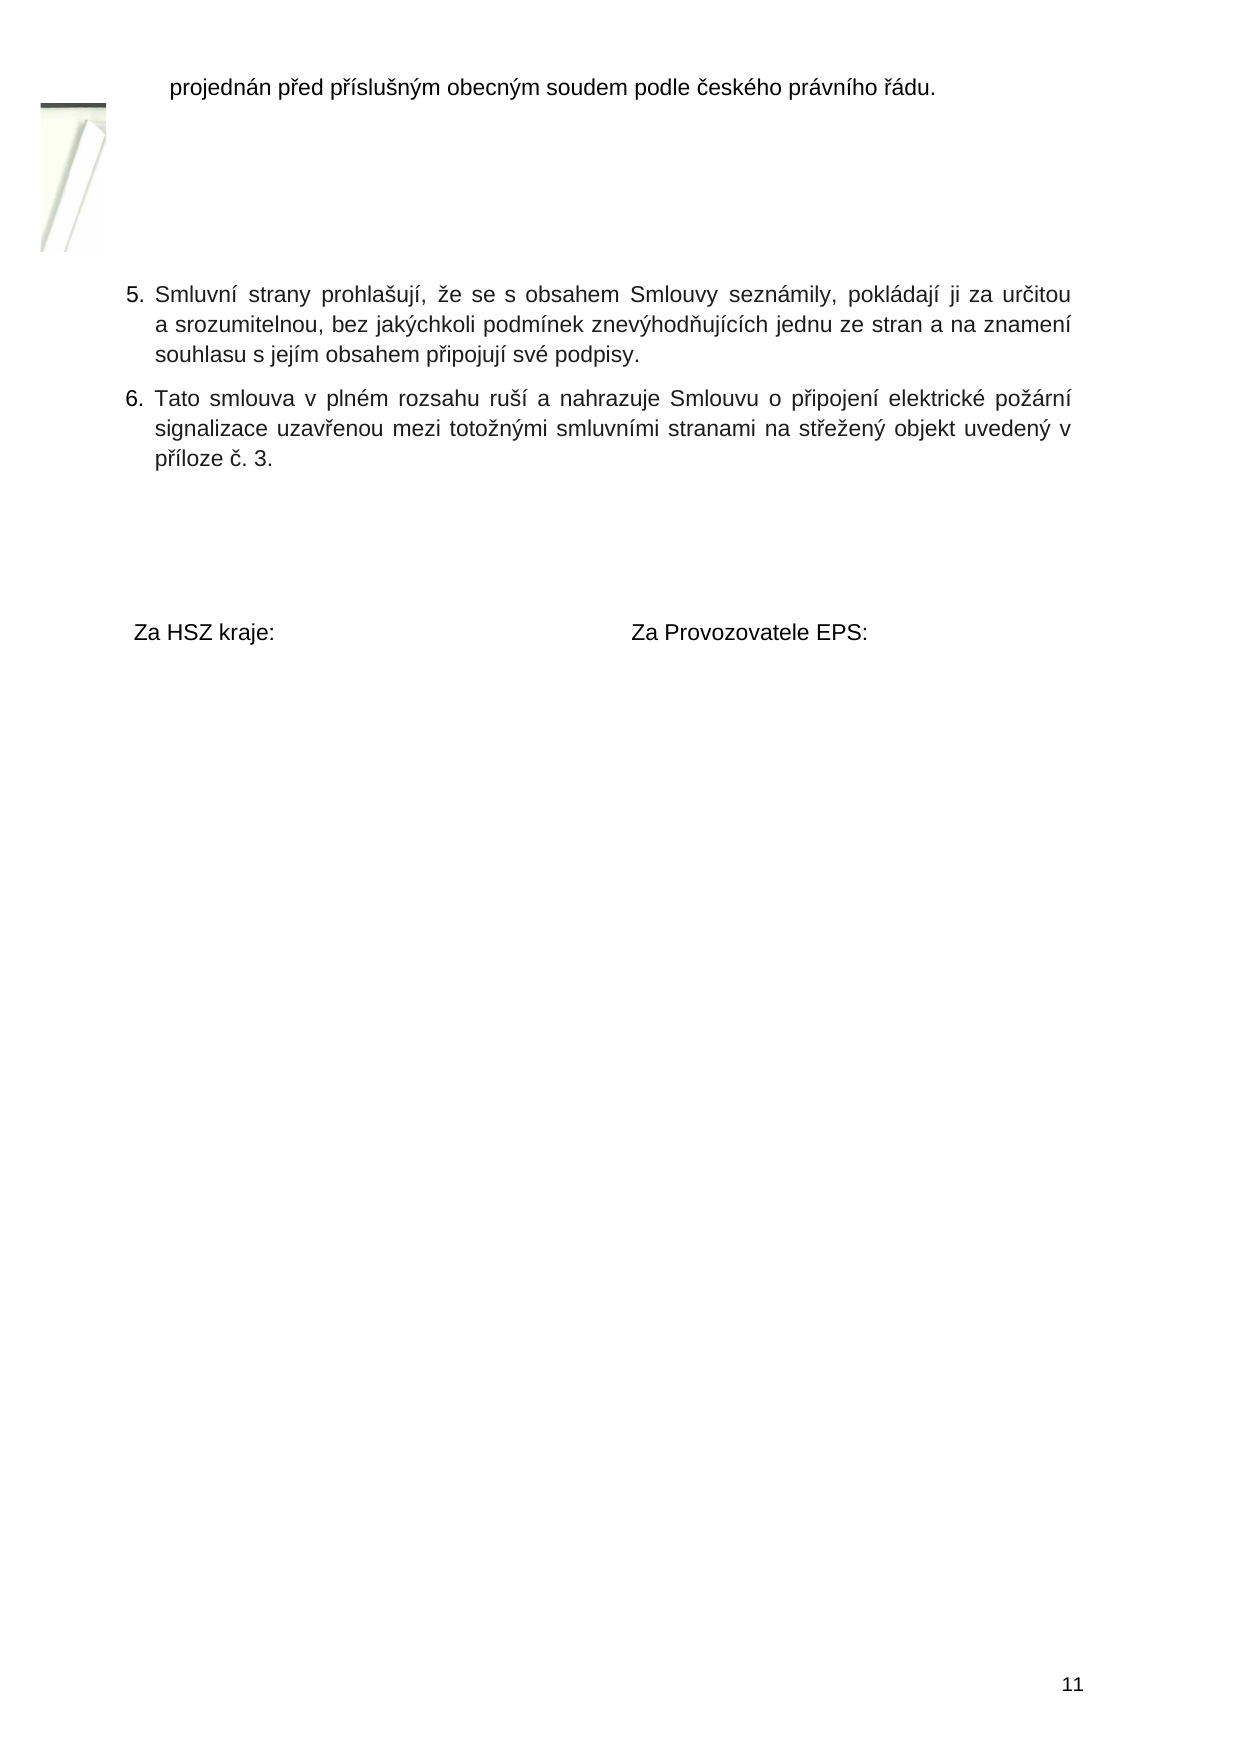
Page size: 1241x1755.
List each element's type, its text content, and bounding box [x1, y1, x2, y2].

list Smluvní strany prohlašují, že se s obsahem Smlouvy seznámily, pokládají ji za určitou a srozumitelnou, bez jakýchkoli podmínek znevýhodňujících jednu ze stran a na znamení souhlasu s jejím obsahem připojují své podpisy. [126, 281, 1072, 368]
list Tato smlouva v plném rozsahu ruší a nahrazuje Smlouvu o připojení elektrické požární signalizace uzavřenou mezi totožnými smluvními stranami na střežený objekt uvedený v příloze č. 3. [125, 385, 1072, 472]
list projednán před příslušným obecným soudem podle českého právního řádu. [141, 74, 1084, 100]
text Za HSZ kraje: Za Provozovatele EPS: [0, 619, 1072, 645]
